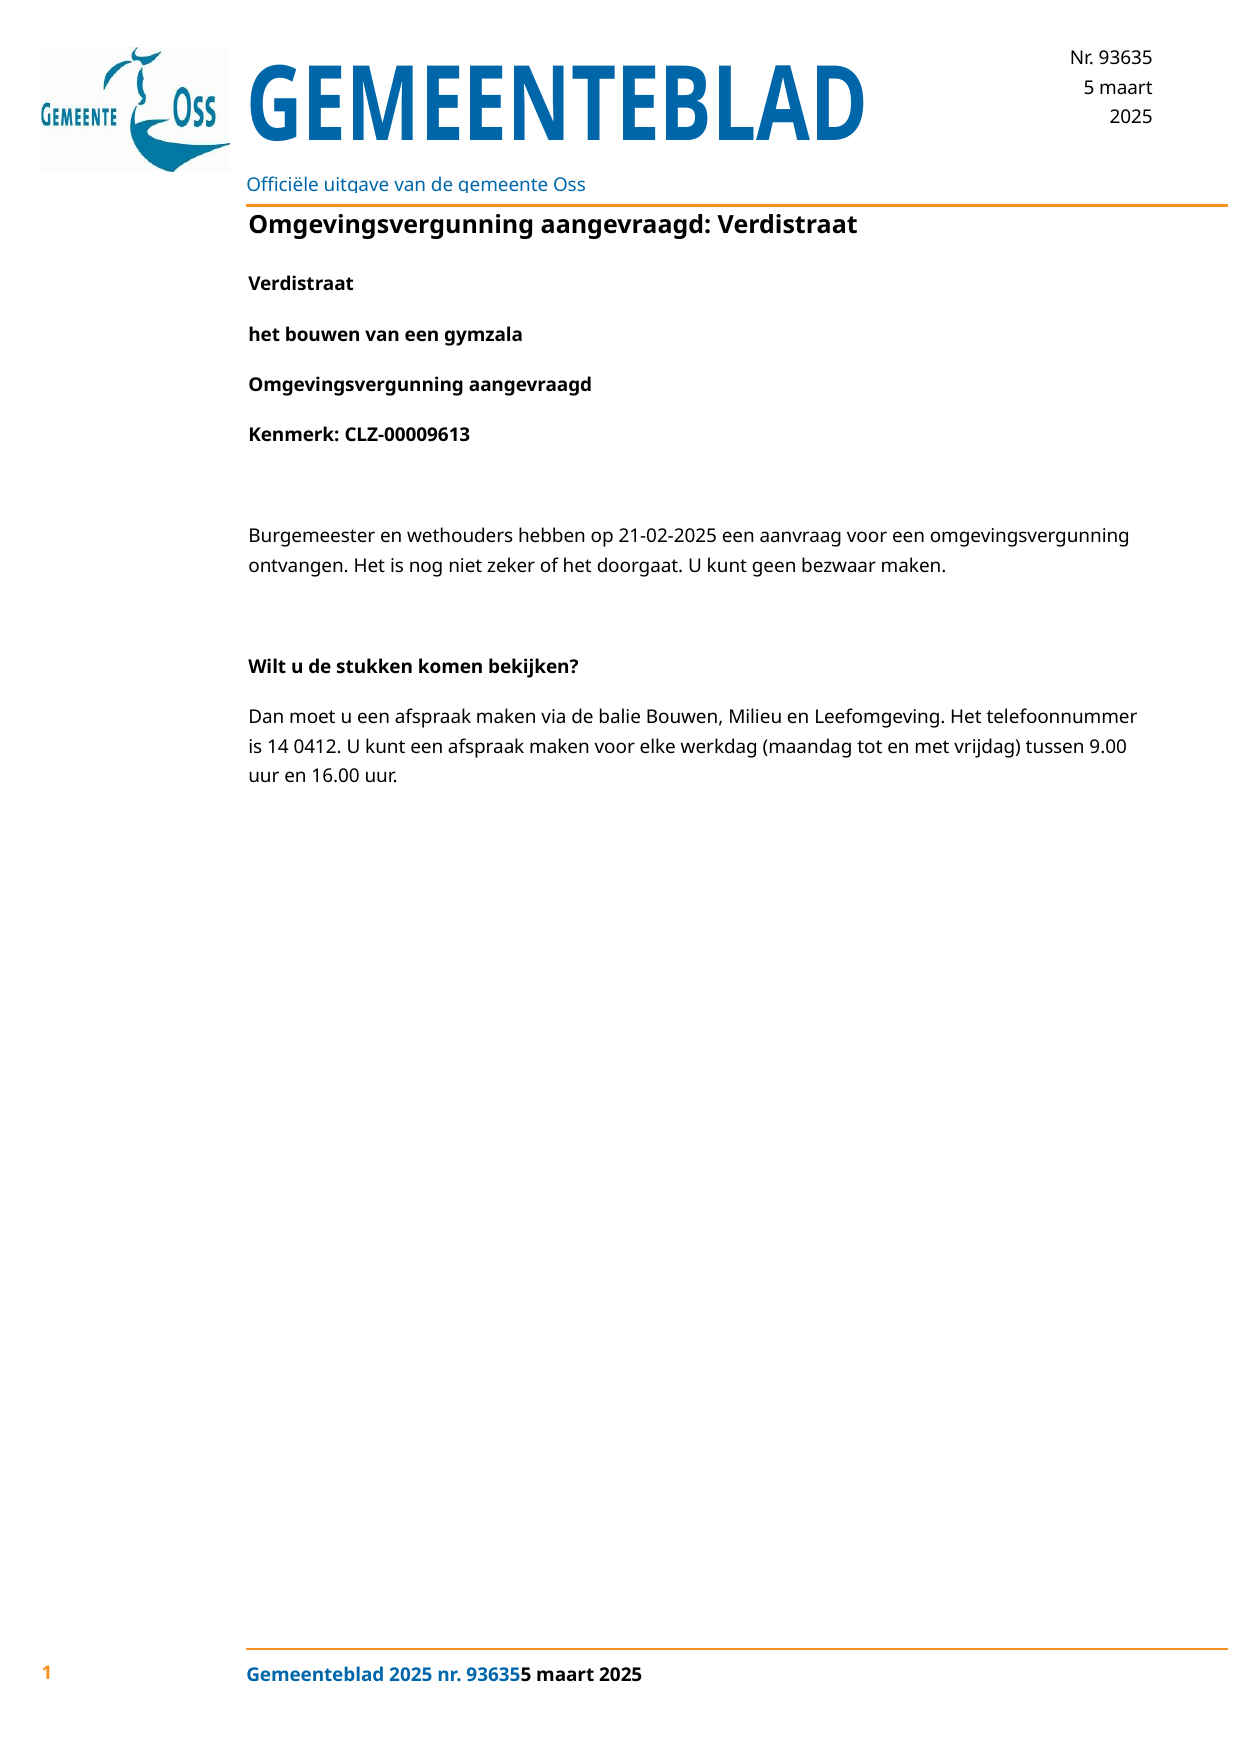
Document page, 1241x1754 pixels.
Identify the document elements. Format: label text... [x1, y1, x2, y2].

picture [41, 47, 231, 172]
text Omgevingsvergunning aangevraagd: Verdistraat [248, 207, 1152, 241]
text Kenmerk: CLZ-00009613 [248, 422, 1152, 447]
text Dan moet u een afspraak maken via de balie Bouwen, Milieu en Leefomgeving. Het telefoonnummer is 14 0412. U kunt een afspraak maken voor elke werkdag (maandag tot en met vrijdag) tussen 9.00 uur en 16.00 uur. [248, 703, 1152, 788]
text Wilt u de stukken komen bekijken? [248, 653, 1152, 678]
text Omgevingsvergunning aangevraagd [248, 371, 1152, 397]
text Burgemeester en wethouders hebben op 21-02-2025 een aanvraag voor een omgevingsvergunning ontvangen. Het is nog niet zeker of het doorgaat. U kunt geen bezwaar maken. [248, 522, 1152, 578]
text Verdistraat [248, 270, 1152, 296]
text het bouwen van een gymzala [248, 321, 1152, 346]
